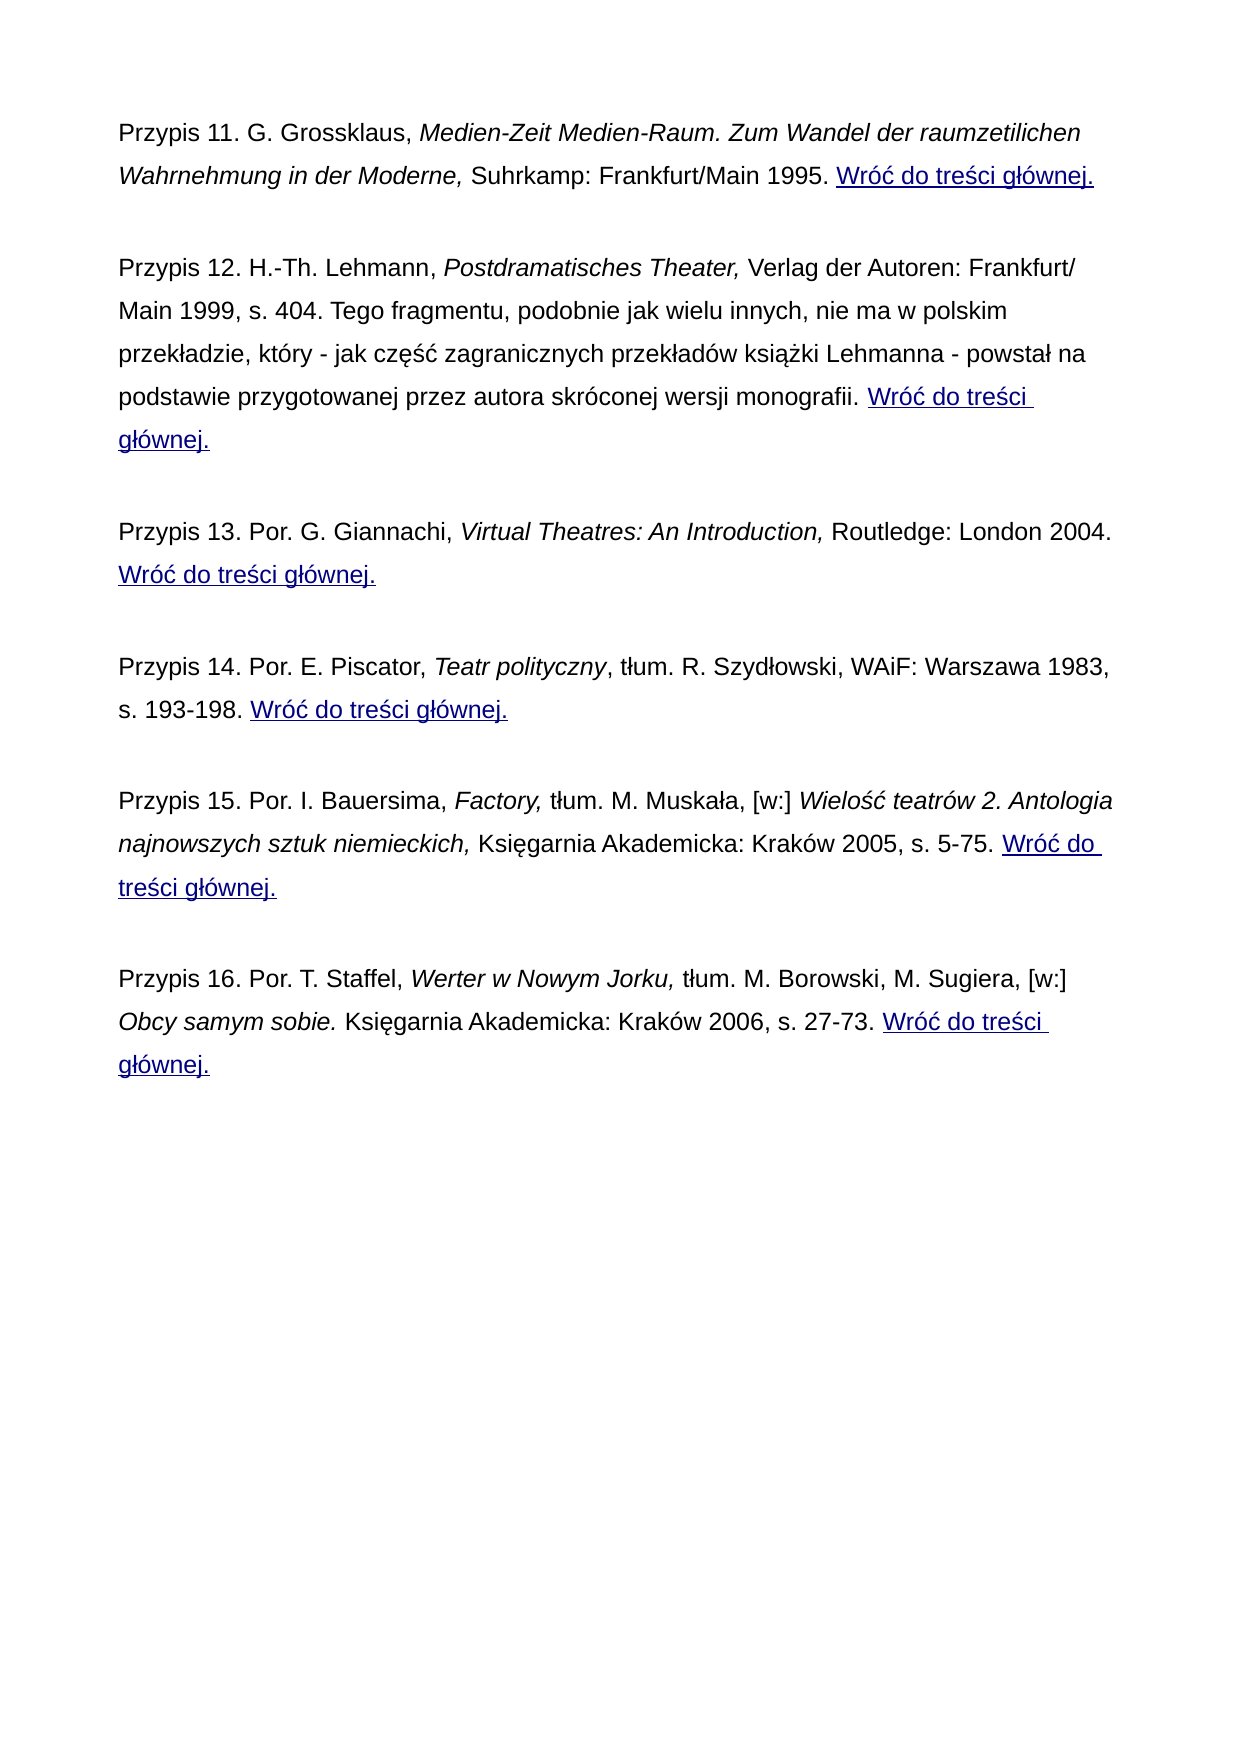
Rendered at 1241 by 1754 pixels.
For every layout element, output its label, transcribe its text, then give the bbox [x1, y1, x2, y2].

text Przypis 14. Por. E. Piscator, Teatr polityczny, tłum. R. Szydłowski, WAiF: Warszawa 1983, s. 193-198. Wróć do treści głównej. [118, 652, 1122, 723]
text Przypis 13. Por. G. Giannachi, Virtual Theatres: An Introduction, Routledge: London 2004. Wróć do treści głównej. [118, 517, 1122, 589]
text Przypis 11. G. Grossklaus, Medien-Zeit Medien-Raum. Zum Wandel der raumzetilichen Wahrnehmung in der Moderne, Suhrkamp: Frankfurt/Main 1995. Wróć do treści głównej. [118, 118, 1122, 190]
text Przypis 16. Por. T. Staffel, Werter w Nowym Jorku, tłum. M. Borowski, M. Sugiera, [w:] Obcy samym sobie. Księgarnia Akademicka: Kraków 2006, s. 27-73. Wróć do treści głównej. [118, 964, 1122, 1079]
text Przypis 12. H.-Th. Lehmann, Postdramatisches Theater, Verlag der Autoren: Frankfurt/ Main 1999, s. 404. Tego fragmentu, podobnie jak wielu innych, nie ma w polskim przekładzie, który - jak część zagranicznych przekładów książki Lehmanna - powstał na podstawie przygotowanej przez autora skróconej wersji monografii. Wróć do treści głównej. [118, 253, 1122, 454]
text Przypis 15. Por. I. Bauersima, Factory, tłum. M. Muskała, [w:] Wielość teatrów 2. Antologia najnowszych sztuk niemieckich, Księgarnia Akademicka: Kraków 2005, s. 5-75. Wróć do treści głównej. [118, 786, 1122, 901]
